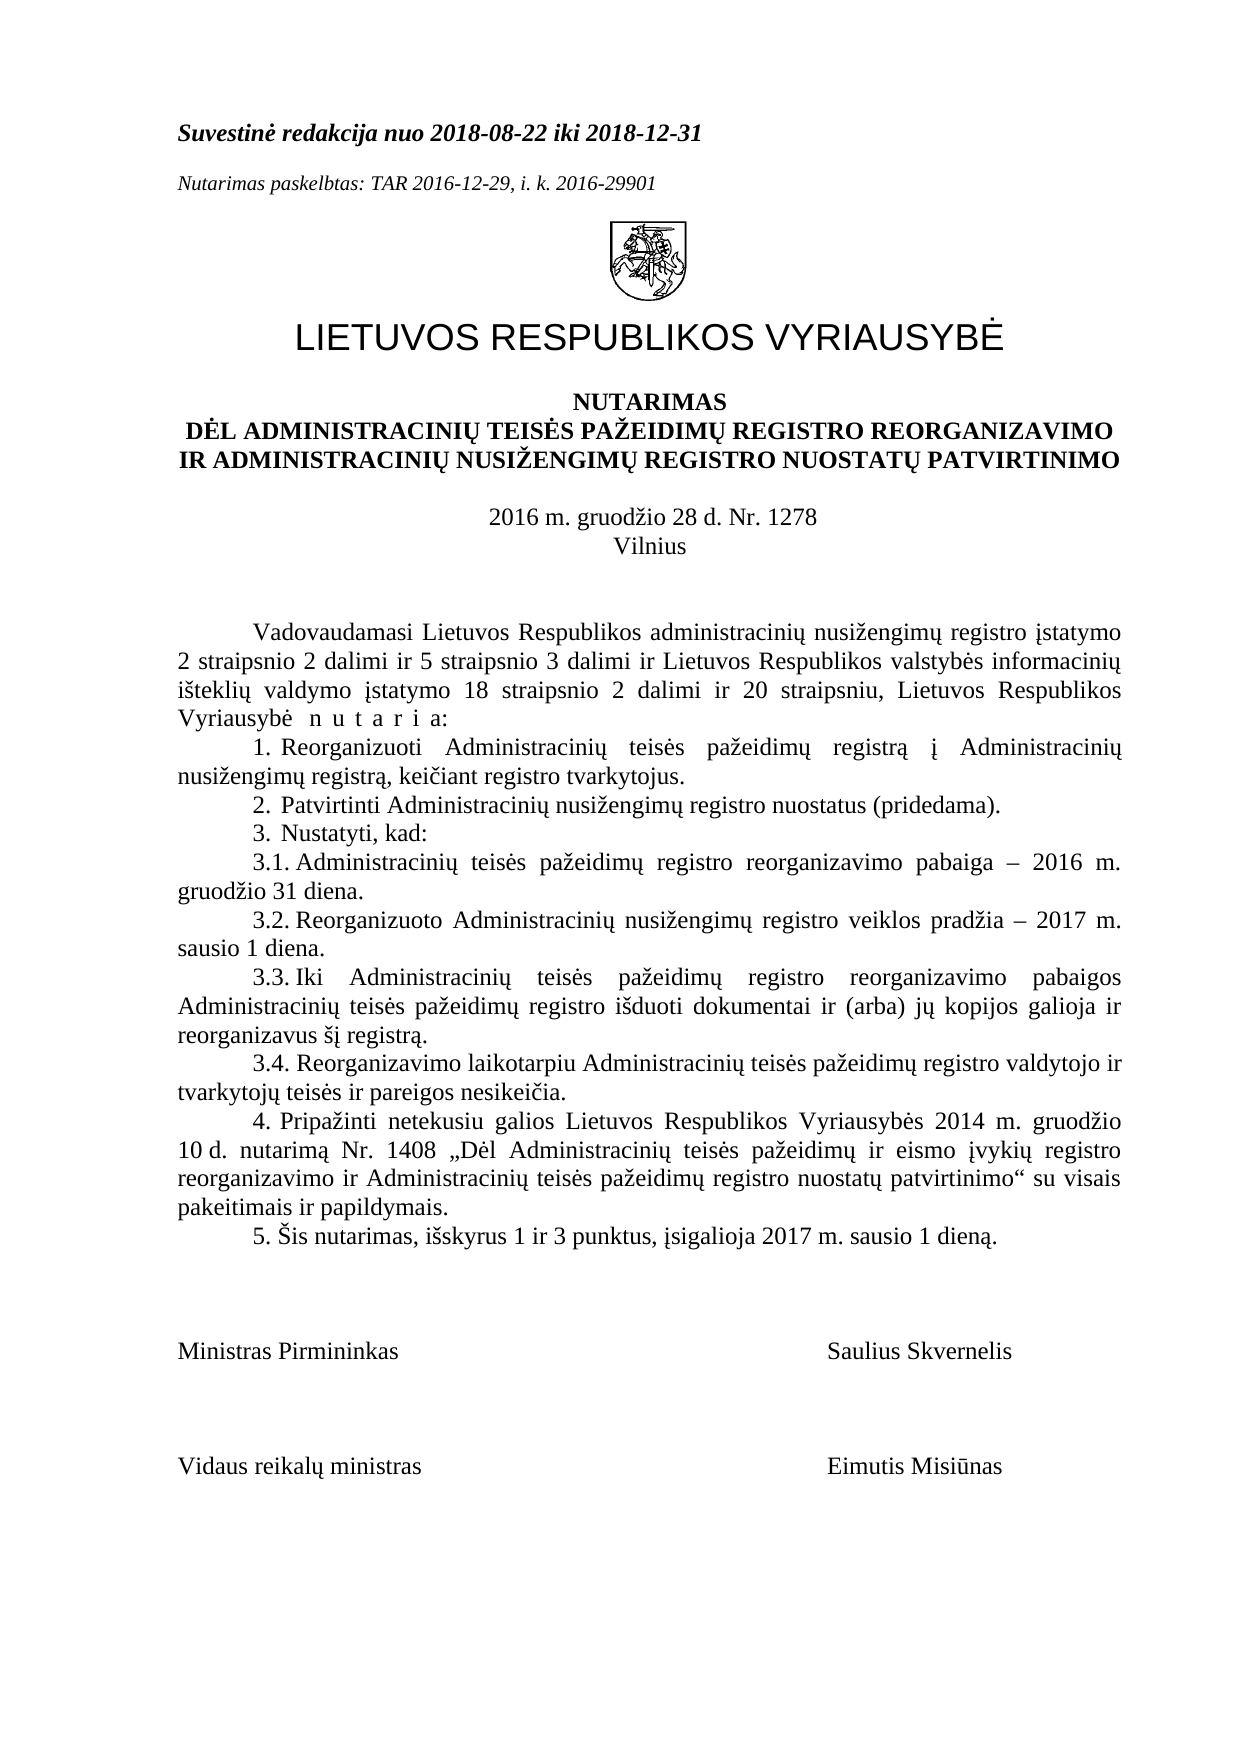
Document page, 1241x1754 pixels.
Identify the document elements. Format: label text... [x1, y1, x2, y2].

text 2016 m. gruodžio 28 d. Nr. 1278 [177, 502, 1122, 531]
text 3. Nustatyti, kad: [177, 818, 1122, 847]
text 3.1. Administracinių teisės pažeidimų registro reorganizavimo pabaiga – 2016 m. gruodžio 31 diena. [177, 847, 1122, 905]
text DĖL ADMINISTRACINIŲ TEISĖS PAŽEIDIMŲ REGISTRO REORGANIZAVIMO IR ADMINISTRACINIŲ NUSIŽENGIMŲ REGISTRO NUOSTATŲ PATVIRTINIMO [177, 416, 1122, 473]
text Lietuvos Respublikos Vyriausybė [177, 315, 1122, 358]
text 3.2. Reorganizuoto Administracinių nusižengimų registro veiklos pradžia – 2017 m. sausio 1 diena. [177, 905, 1122, 962]
text nutarimas [177, 387, 1122, 416]
text 3.3. Iki Administracinių teisės pažeidimų registro reorganizavimo pabaigos Administracinių teisės pažeidimų registro išduoti dokumentai ir (arba) jų kopijos galioja ir reorganizavus šį registrą. [177, 962, 1122, 1048]
text 5. Šis nutarimas, išskyrus 1 ir 3 punktus, įsigalioja 2017 m. sausio 1 dieną. [177, 1221, 1122, 1250]
text 3.4. Reorganizavimo laikotarpiu Administracinių teisės pažeidimų registro valdytojo ir tvarkytojų teisės ir pareigos nesikeičia. [177, 1048, 1122, 1106]
text 1. Reorganizuoti Administracinių teisės pažeidimų registrą į Administracinių nusižengimų registrą, keičiant registro tvarkytojus. [177, 732, 1122, 790]
text Ministras Pirmininkas Saulius Skvernelis [177, 1336, 1122, 1365]
text Vidaus reikalų ministras Eimutis Misiūnas [177, 1451, 1122, 1480]
text Nutarimas paskelbtas: TAR 2016-12-29, i. k. 2016-29901 [177, 171, 1122, 195]
text 4. Pripažinti netekusiu galios Lietuvos Respublikos Vyriausybės 2014 m. gruodžio 10 d. nutarimą Nr. 1408 „Dėl Administracinių teisės pažeidimų ir eismo įvykių registro reorganizavimo ir Administracinių teisės pažeidimų registro nuostatų patvirtinimo“ su visais pakeitimais ir papildymais. [177, 1106, 1122, 1221]
text 2. Patvirtinti Administracinių nusižengimų registro nuostatus (pridedama). [177, 790, 1122, 818]
text Suvestinė redakcija nuo 2018-08-22 iki 2018-12-31 [177, 118, 1122, 147]
text Vilnius [177, 531, 1122, 560]
text Vadovaudamasi Lietuvos Respublikos administracinių nusižengimų registro įstatymo 2 straipsnio 2 dalimi ir 5 straipsnio 3 dalimi ir Lietuvos Respublikos valstybės informacinių išteklių valdymo įstatymo 18 straipsnio 2 dalimi ir 20 straipsniu, Lietuvos Respublikos Vyriausybė nutaria: [177, 617, 1122, 732]
